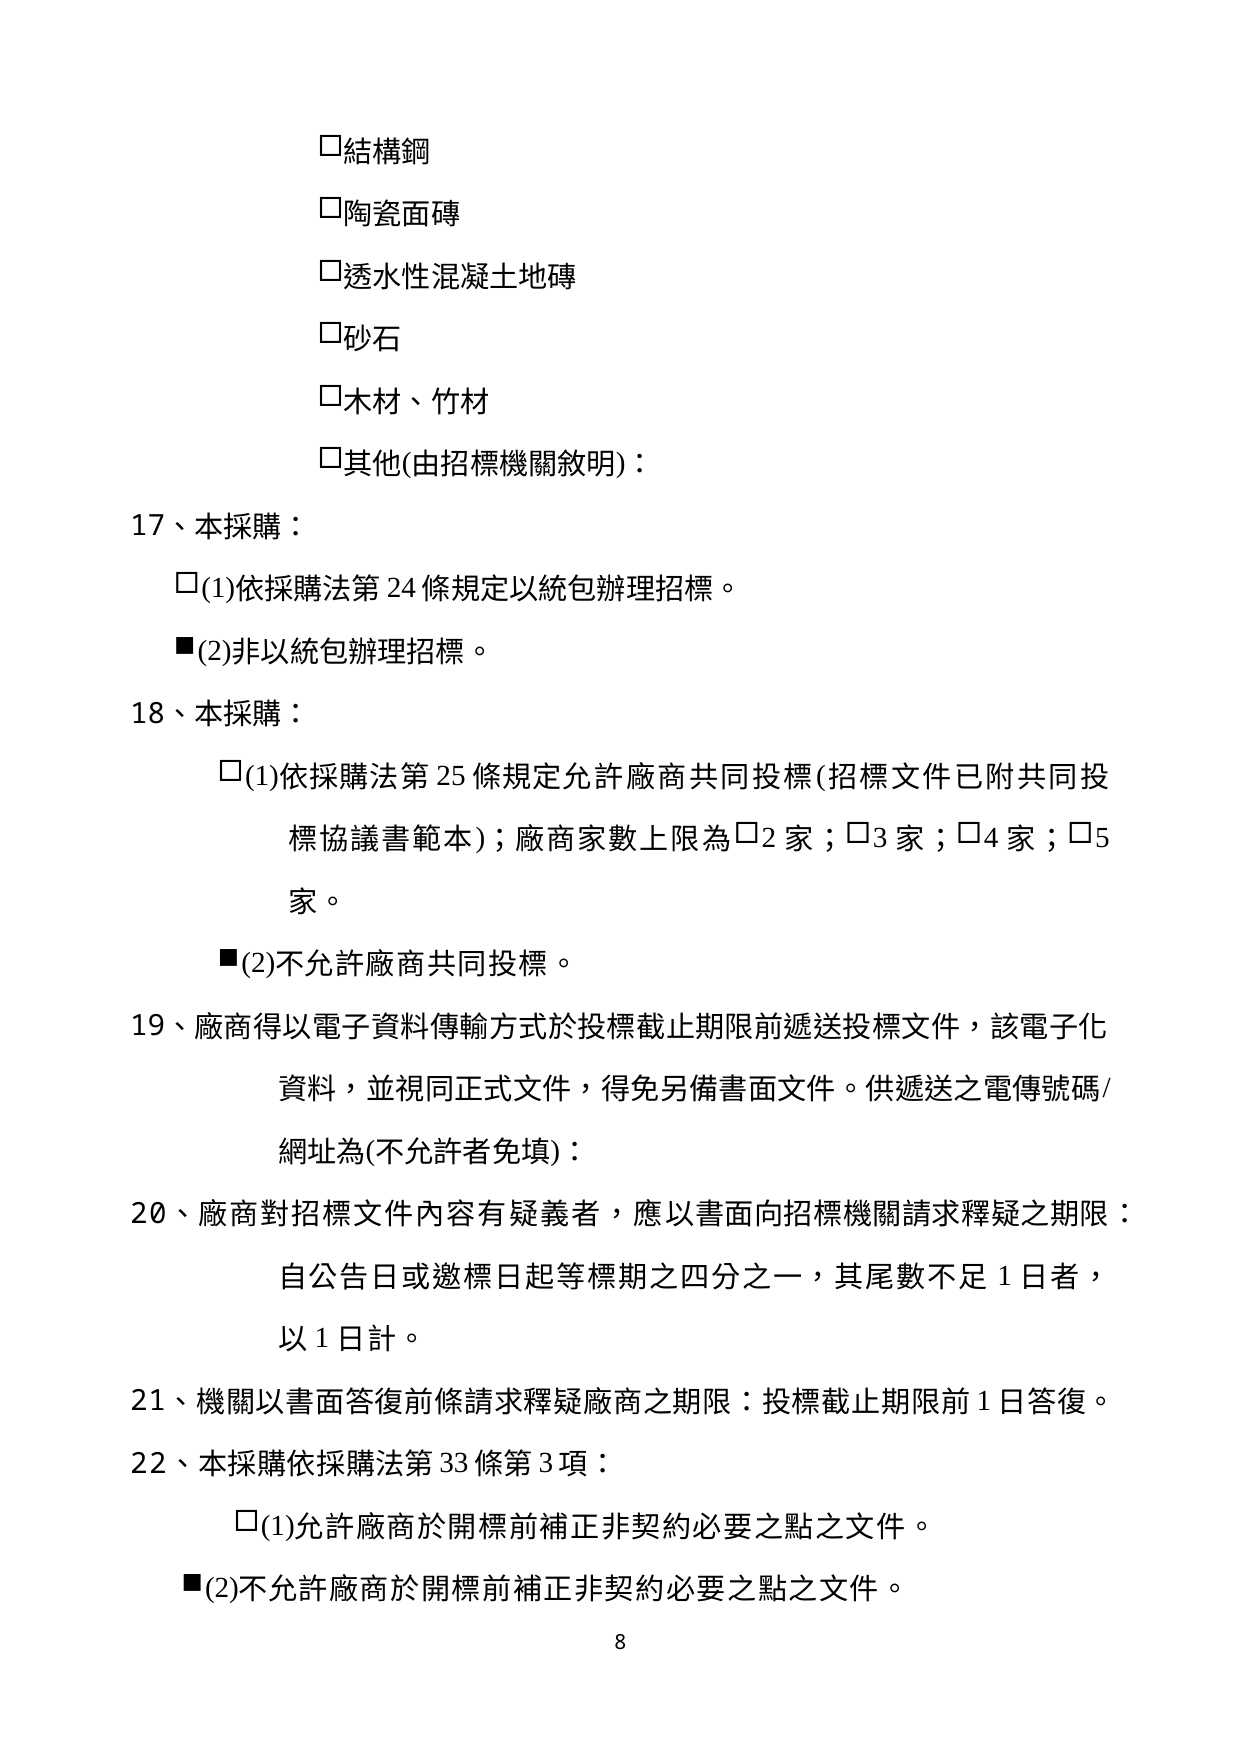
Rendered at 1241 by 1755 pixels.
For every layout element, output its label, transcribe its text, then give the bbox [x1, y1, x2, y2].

text 陶瓷面磚 [317, 170, 1110, 233]
text (1)依採購法第25條規定允許廠商共同投標(招標文件已附共同投標協議書範本)；廠商家數上限為2家；3家；4家；5家。 [217, 733, 1110, 920]
text 透水性混凝土地磚 [317, 233, 1110, 295]
list 廠商對招標文件內容有疑義者，應以書面向招標機關請求釋疑之期限：自公告日或邀標日起等標期之四分之一，其尾數不足1日者，以1日計。 [130, 1170, 1110, 1358]
list 廠商得以電子資料傳輸方式於投標截止期限前遞送投標文件，該電子化資料，並視同正式文件，得免另備書面文件。供遞送之電傳號碼/網址為(不允許者免填)： [130, 983, 1110, 1170]
text (2)不允許廠商於開標前補正非契約必要之點之文件。 [130, 1545, 1110, 1608]
text (2)非以統包辦理招標。 [130, 608, 1110, 670]
text 結構鋼 [317, 108, 1110, 170]
text (1)依採購法第24條規定以統包辦理招標。 [130, 545, 1110, 608]
list 本採購依採購法第33條第3項： [130, 1420, 1110, 1483]
text (1)允許廠商於開標前補正非契約必要之點之文件。 [233, 1483, 1110, 1545]
text 砂石 [317, 295, 1110, 358]
list 機關以書面答復前條請求釋疑廠商之期限：投標截止期限前1日答復。 [130, 1358, 1110, 1420]
list 本採購： [130, 483, 1110, 545]
text 其他(由招標機關敘明)： [317, 420, 1110, 483]
text (2)不允許廠商共同投標。 [217, 920, 1110, 983]
text 木材、竹材 [317, 358, 1110, 420]
list 本採購： [130, 670, 1110, 733]
